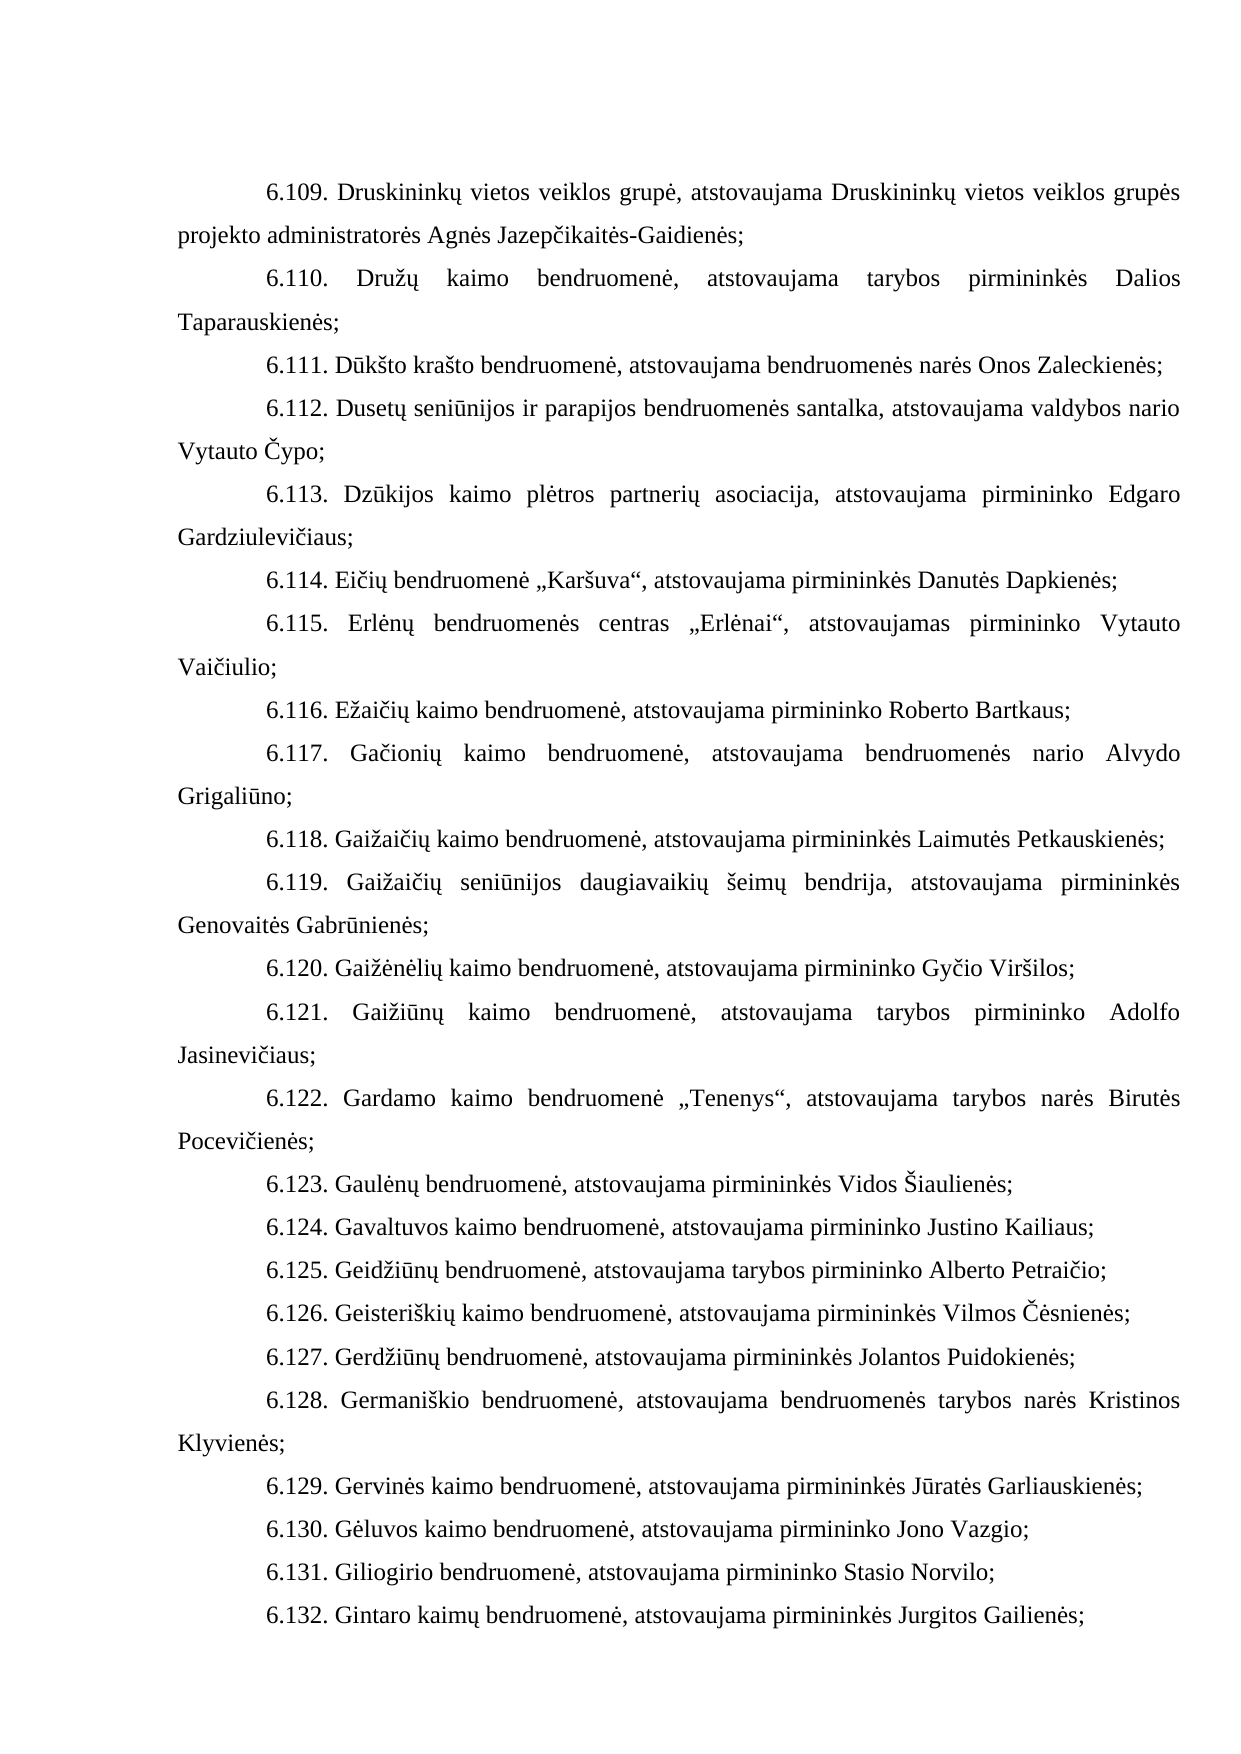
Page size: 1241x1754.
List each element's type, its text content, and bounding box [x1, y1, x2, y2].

text 6.111. Dūkšto krašto bendruomenė, atstovaujama bendruomenės narės Onos Zaleckienės; [177, 350, 1181, 378]
text 6.120. Gaižėnėlių kaimo bendruomenė, atstovaujama pirmininko Gyčio Viršilos; [177, 953, 1181, 982]
text 6.109. Druskininkų vietos veiklos grupė, atstovaujama Druskininkų vietos veiklos grupės projekto administratorės Agnės Jazepčikaitės-Gaidienės; [177, 177, 1181, 249]
text 6.127. Gerdžiūnų bendruomenė, atstovaujama pirmininkės Jolantos Puidokienės; [177, 1342, 1181, 1370]
text 6.131. Giliogirio bendruomenė, atstovaujama pirmininko Stasio Norvilo; [177, 1557, 1181, 1586]
text 6.118. Gaižaičių kaimo bendruomenė, atstovaujama pirmininkės Laimutės Petkauskienės; [177, 824, 1181, 853]
text 6.129. Gervinės kaimo bendruomenė, atstovaujama pirmininkės Jūratės Garliauskienės; [177, 1471, 1181, 1500]
text 6.126. Geisteriškių kaimo bendruomenė, atstovaujama pirmininkės Vilmos Čėsnienės; [177, 1298, 1181, 1327]
text 6.119. Gaižaičių seniūnijos daugiavaikių šeimų bendrija, atstovaujama pirmininkės Genovaitės Gabrūnienės; [177, 867, 1181, 939]
text 6.132. Gintaro kaimų bendruomenė, atstovaujama pirmininkės Jurgitos Gailienės; [177, 1600, 1181, 1629]
text 6.130. Gėluvos kaimo bendruomenė, atstovaujama pirmininko Jono Vazgio; [177, 1514, 1181, 1543]
text 6.115. Erlėnų bendruomenės centras „Erlėnai“, atstovaujamas pirmininko Vytauto Vaičiulio; [177, 608, 1181, 680]
text 6.125. Geidžiūnų bendruomenė, atstovaujama tarybos pirmininko Alberto Petraičio; [177, 1255, 1181, 1284]
text 6.122. Gardamo kaimo bendruomenė „Tenenys“, atstovaujama tarybos narės Birutės Pocevičienės; [177, 1083, 1181, 1155]
text 6.121. Gaižiūnų kaimo bendruomenė, atstovaujama tarybos pirmininko Adolfo Jasinevičiaus; [177, 997, 1181, 1068]
text 6.114. Eičių bendruomenė „Karšuva“, atstovaujama pirmininkės Danutės Dapkienės; [177, 565, 1181, 594]
text 6.117. Gačionių kaimo bendruomenė, atstovaujama bendruomenės nario Alvydo Grigaliūno; [177, 738, 1181, 810]
text 6.124. Gavaltuvos kaimo bendruomenė, atstovaujama pirmininko Justino Kailiaus; [177, 1212, 1181, 1241]
text 6.123. Gaulėnų bendruomenė, atstovaujama pirmininkės Vidos Šiaulienės; [177, 1169, 1181, 1198]
text 6.110. Družų kaimo bendruomenė, atstovaujama tarybos pirmininkės Dalios Taparauskienės; [177, 263, 1181, 335]
text 6.116. Ežaičių kaimo bendruomenė, atstovaujama pirmininko Roberto Bartkaus; [177, 695, 1181, 723]
text 6.113. Dzūkijos kaimo plėtros partnerių asociacija, atstovaujama pirmininko Edgaro Gardziulevičiaus; [177, 479, 1181, 551]
text 6.128. Germaniškio bendruomenė, atstovaujama bendruomenės tarybos narės Kristinos Klyvienės; [177, 1385, 1181, 1457]
text 6.112. Dusetų seniūnijos ir parapijos bendruomenės santalka, atstovaujama valdybos nario Vytauto Čypo; [177, 393, 1181, 465]
